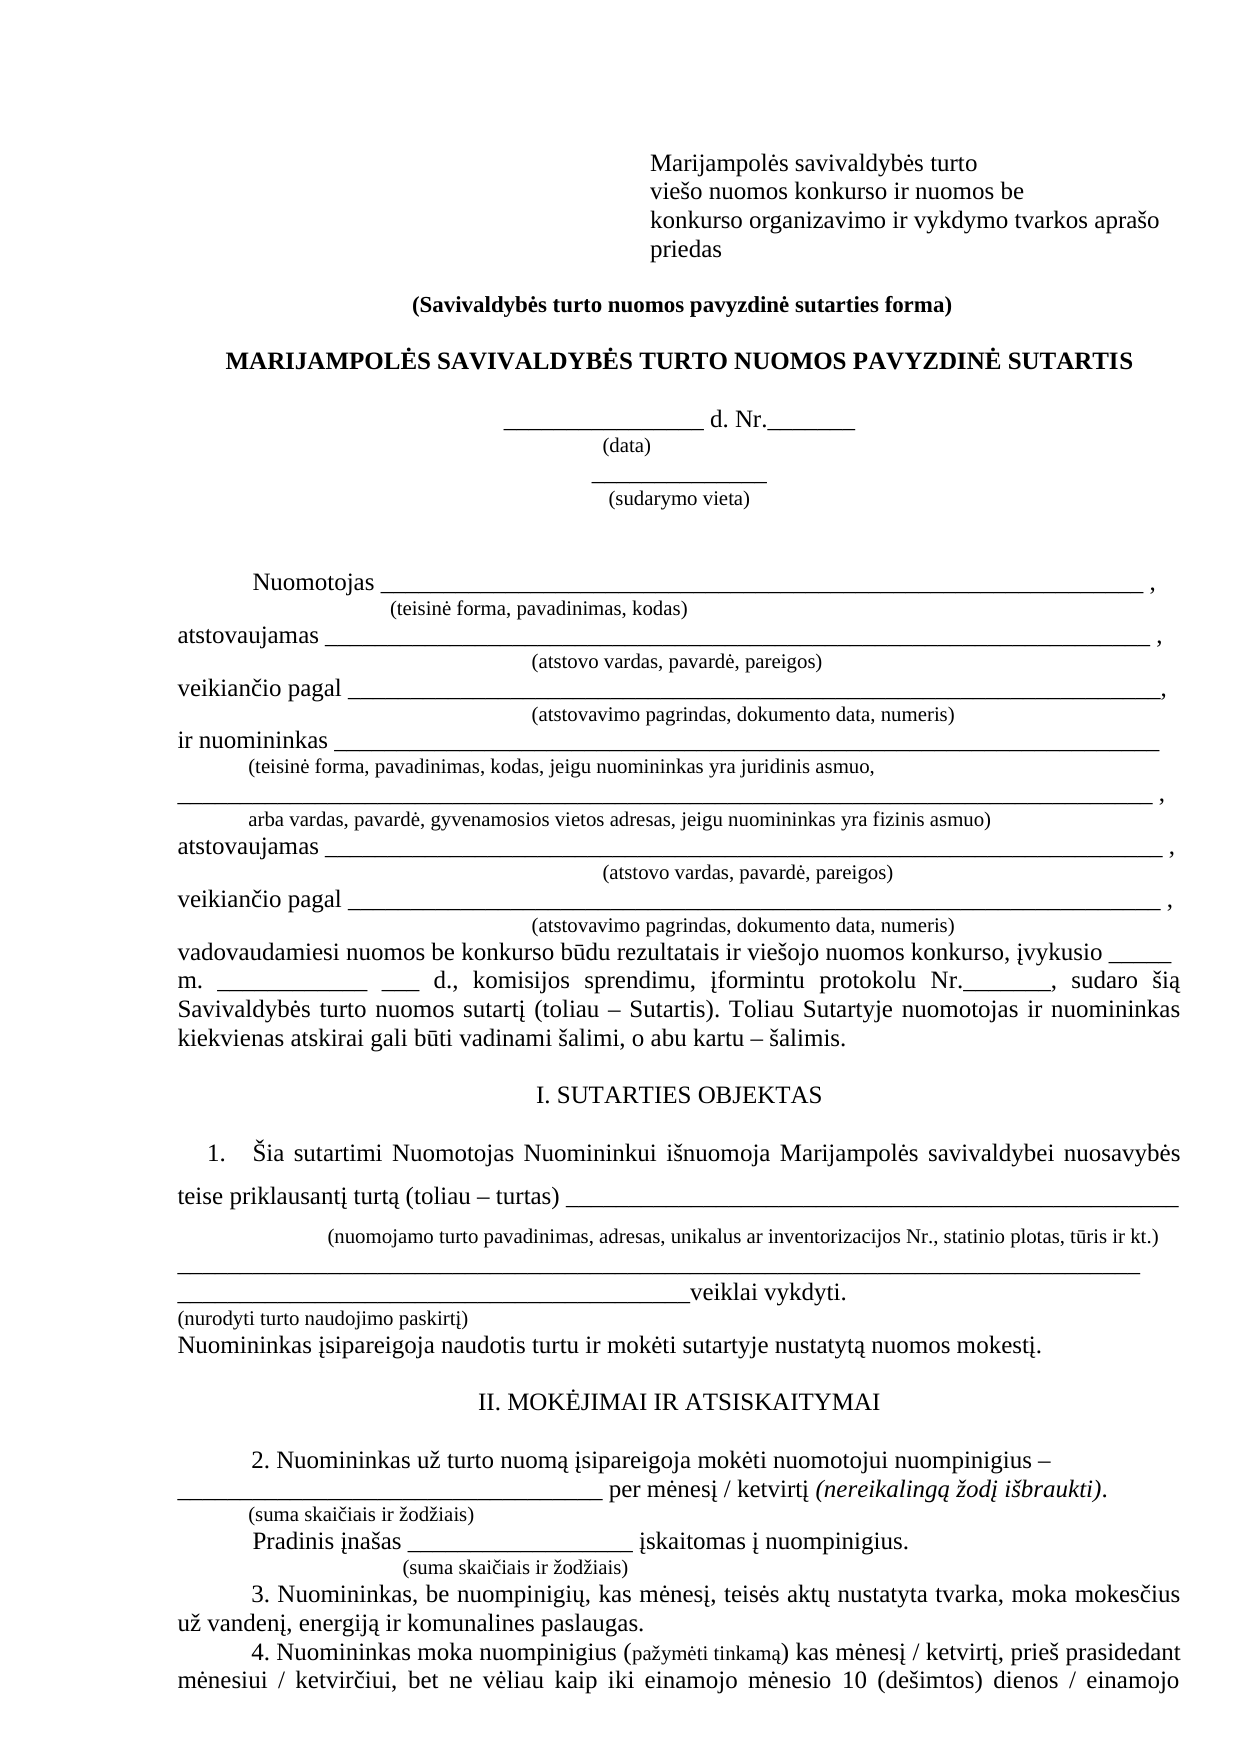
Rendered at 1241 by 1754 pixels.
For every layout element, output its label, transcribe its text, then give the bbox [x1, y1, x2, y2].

text ______________________________________________________________________________ , [177, 778, 1181, 807]
text atstovaujamas __________________________________________________________________ , [177, 620, 1181, 649]
text viešo nuomos konkurso ir nuomos be [181, 176, 1181, 205]
text _____________________________________________________________________________ [177, 1248, 1181, 1277]
text (atstovavimo pagrindas, dokumento data, numeris) [461, 913, 1181, 937]
text I. SUTARTIES OBJEKTAS [177, 1081, 1181, 1109]
text 3. Nuomininkas, be nuompinigių, kas mėnesį, teisės aktų nustatyta tvarka, moka mokesčius už vandenį, energiją ir komunalines paslaugas. [177, 1579, 1181, 1637]
text (teisinė forma, pavadinimas, kodas, jeigu nuomininkas yra juridinis asmuo, [177, 754, 1181, 778]
text 2. Nuomininkas už turto nuomą įsipareigoja mokėti nuomotojui nuompinigius – [207, 1445, 1181, 1474]
text ________________ d. Nr._______ [177, 404, 1181, 433]
text ir nuomininkas __________________________________________________________________ [177, 726, 1181, 754]
text (sudarymo vieta) [177, 486, 1181, 509]
text (atstovo vardas, pavardė, pareigos) [461, 649, 1181, 673]
text atstovaujamas ___________________________________________________________________ , [177, 831, 1181, 860]
text vadovaudamiesi nuomos be konkurso būdu rezultatais ir viešojo nuomos konkurso, įvykusio _____ [177, 937, 1181, 966]
text priedas [181, 234, 1181, 263]
text veikiančio pagal _________________________________________________________________ , [177, 884, 1181, 913]
text veikiančio pagal _________________________________________________________________, [177, 673, 1181, 701]
text II. MOKĖJIMAI IR ATSISKAITYMAI [177, 1387, 1181, 1416]
text arba vardas, pavardė, gyvenamosios vietos adresas, jeigu nuomininkas yra fizinis asmuo) [177, 807, 1181, 831]
text (atstovo vardas, pavardė, pareigos) [531, 860, 1181, 884]
text (suma skaičiais ir žodžiais) [177, 1502, 1181, 1526]
text _________________________________________veiklai vykdyti. [177, 1277, 1181, 1306]
text Marijampolės savivaldybės turto [575, 148, 1181, 176]
text konkurso organizavimo ir vykdymo tvarkos aprašo [181, 205, 1181, 234]
text (teisinė forma, pavadinimas, kodas) [319, 596, 1181, 620]
text MARIJAMPOLĖS SAVIVALDYBĖS TURTO NUOMOS PAVYZDINĖ SUTARTIS [177, 346, 1181, 375]
text 4. Nuomininkas moka nuompinigius (pažymėti tinkamą) kas mėnesį / ketvirtį, prieš prasidedant mėnesiui / ketvirčiui, bet ne vėliau kaip iki einamojo mėnesio 10 (dešimtos) dienos / einamojo [177, 1637, 1181, 1694]
text ______________ [177, 457, 1181, 486]
text (nuomojamo turto pavadinimas, adresas, unikalus ar inventorizacijos Nr., statinio plotas, tūris ir kt.) [327, 1224, 1181, 1248]
text Nuomininkas įsipareigoja naudotis turtu ir mokėti sutartyje nustatytą nuomos mokestį. [177, 1330, 1181, 1359]
text __________________________________ per mėnesį / ketvirtį (nereikalingą žodį išbraukti). [177, 1474, 1181, 1502]
text (atstovavimo pagrindas, dokumento data, numeris) [461, 701, 1181, 726]
text Nuomotojas _____________________________________________________________ , [177, 567, 1181, 596]
text 1. Šia sutartimi Nuomotojas Nuomininkui išnuomoja Marijampolės savivaldybei nuosavybės teise priklausantį turtą (toliau – turtas) _________________________________________________ [177, 1138, 1181, 1210]
text Pradinis įnašas __________________ įskaitomas į nuompinigius. [177, 1526, 1181, 1555]
text m. ____________ ___ d., komisijos sprendimu, įformintu protokolu Nr._______, sudaro šią Savivaldybės turto nuomos sutartį (toliau – Sutartis). Toliau Sutartyje nuomotojas ir nuomininkas kiekvienas atskirai gali būti vadinami šalimi, o abu kartu – šalimis. [177, 966, 1181, 1052]
text (Savivaldybės turto nuomos pavyzdinė sutarties forma) [177, 291, 1181, 318]
text (nurodyti turto naudojimo paskirtį) [177, 1306, 1181, 1330]
text (suma skaičiais ir žodžiais) [327, 1555, 1181, 1579]
text (data) [531, 433, 1181, 457]
